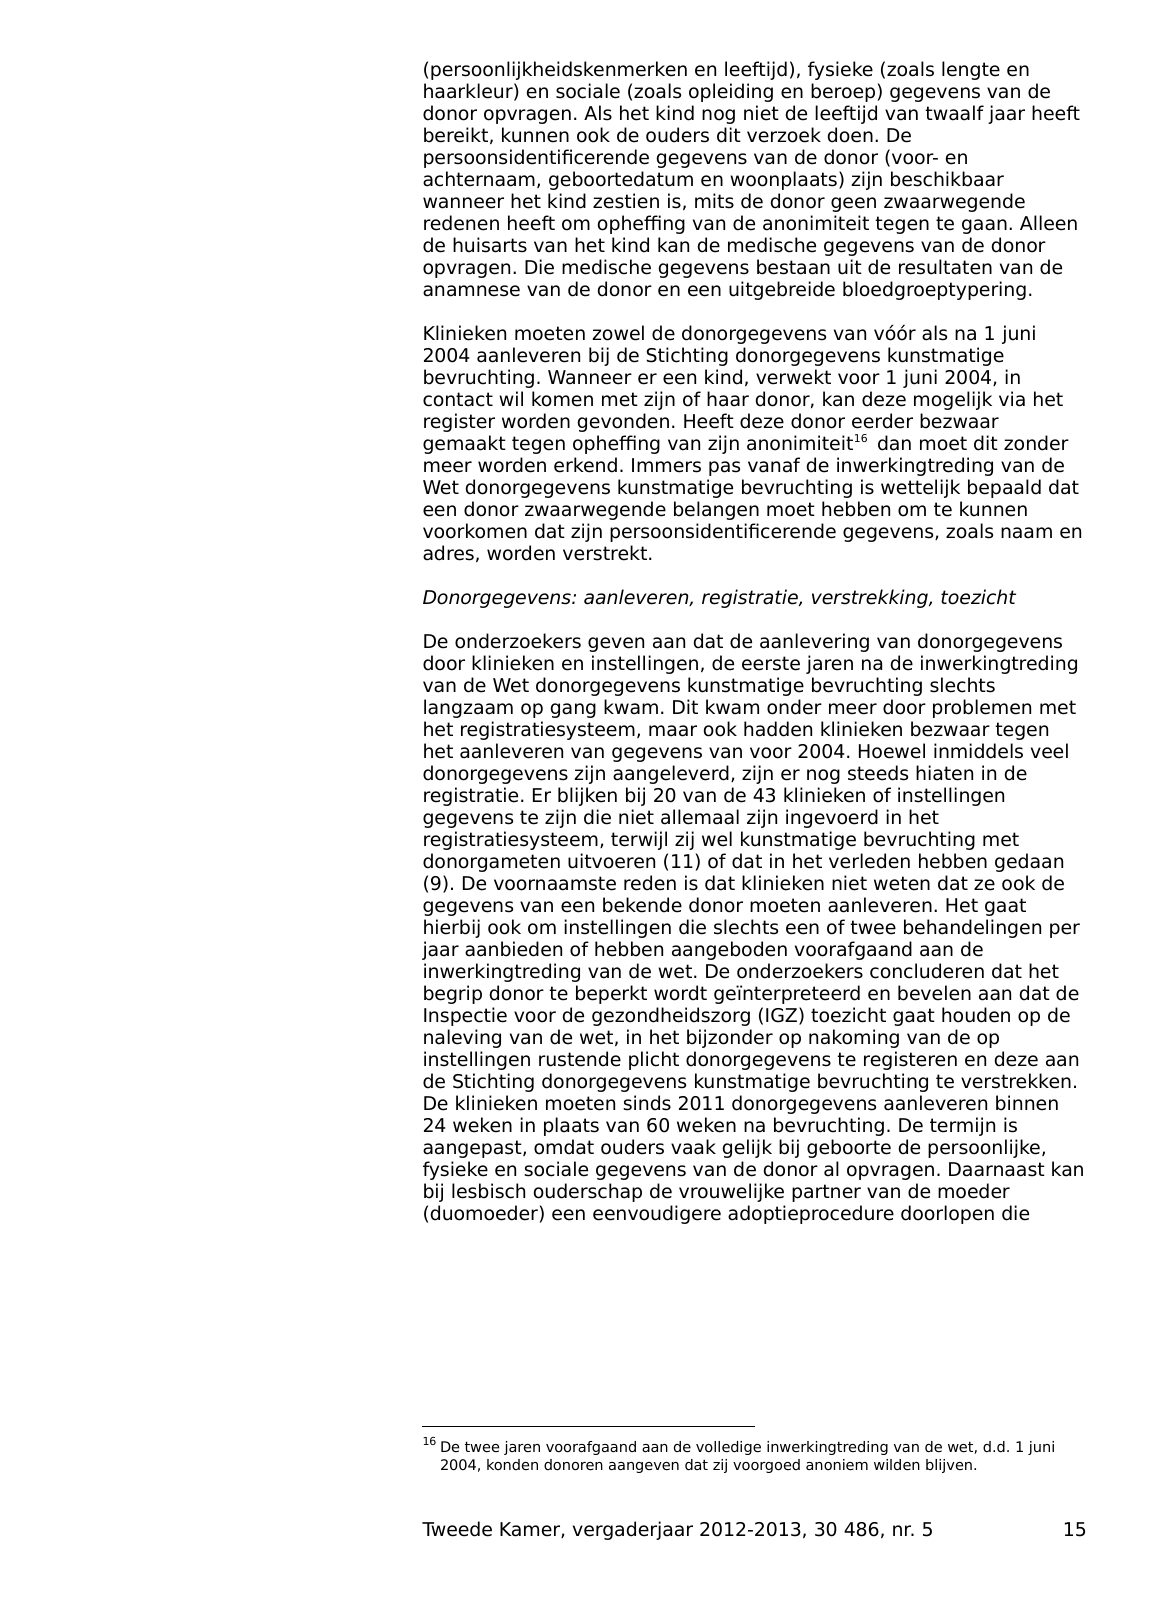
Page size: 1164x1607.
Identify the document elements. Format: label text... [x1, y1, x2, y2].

text (persoonlijkheidskenmerken en leeftijd), fysieke (zoals lengte en haarkleur) en sociale (zoals opleiding en beroep) gegevens van de donor opvragen. Als het kind nog niet de leeftijd van twaalf jaar heeft bereikt, kunnen ook de ouders dit verzoek doen. De persoonsidentificerende gegevens van de donor (voor- en achternaam, geboortedatum en woonplaats) zijn beschikbaar wanneer het kind zestien is, mits de donor geen zwaarwegende redenen heeft om opheffing van de anonimiteit tegen te gaan. Alleen de huisarts van het kind kan de medische gegevens van de donor opvragen. Die medische gegevens bestaan uit de resultaten van de anamnese van de donor en een uitgebreide bloedgroeptypering. [422, 59, 1087, 301]
text De klinieken moeten sinds 2011 donorgegevens aanleveren binnen 24 weken in plaats van 60 weken na bevruchting. De termijn is aangepast, omdat ouders vaak gelijk bij geboorte de persoonlijke, fysieke en sociale gegevens van de donor al opvragen. Daarnaast kan bij lesbisch ouderschap de vrouwelijke partner van de moeder (duomoeder) een eenvoudigere adoptieprocedure doorlopen die [422, 1093, 1087, 1247]
text De twee jaren voorafgaand aan de volledige inwerkingtreding van de wet, d.d. 1 juni 2004, konden donoren aangeven dat zij voorgoed anoniem wilden blijven. [422, 1435, 1087, 1474]
text Klinieken moeten zowel de donorgegevens van vóór als na 1 juni 2004 aanleveren bij de Stichting donorgegevens kunstmatige bevruchting. Wanneer er een kind, verwekt voor 1 juni 2004, in contact wil komen met zijn of haar donor, kan deze mogelijk via het register worden gevonden. Heeft deze donor eerder bezwaar gemaakt tegen opheffing van zijn anonimiteit dan moet dit zonder meer worden erkend. Immers pas vanaf de inwerkingtreding van de Wet donorgegevens kunstmatige bevruchting is wettelijk bepaald dat een donor zwaarwegende belangen moet hebben om te kunnen voorkomen dat zijn persoonsidentificerende gegevens, zoals naam en adres, worden verstrekt. [422, 323, 1087, 565]
text De onderzoekers geven aan dat de aanlevering van donorgegevens door klinieken en instellingen, de eerste jaren na de inwerkingtreding van de Wet donorgegevens kunstmatige bevruchting slechts langzaam op gang kwam. Dit kwam onder meer door problemen met het registratiesysteem, maar ook hadden klinieken bezwaar tegen het aanleveren van gegevens van voor 2004. Hoewel inmiddels veel donorgegevens zijn aangeleverd, zijn er nog steeds hiaten in de registratie. Er blijken bij 20 van de 43 klinieken of instellingen gegevens te zijn die niet allemaal zijn ingevoerd in het registratiesysteem, terwijl zij wel kunstmatige bevruchting met donorgameten uitvoeren (11) of dat in het verleden hebben gedaan (9). De voornaamste reden is dat klinieken niet weten dat ze ook de gegevens van een bekende donor moeten aanleveren. Het gaat hierbij ook om instellingen die slechts een of twee behandelingen per jaar aanbieden of hebben aangeboden voorafgaand aan de inwerkingtreding van de wet. De onderzoekers concluderen dat het begrip donor te beperkt wordt geïnterpreteerd en bevelen aan dat de Inspectie voor de gezondheidszorg (IGZ) toezicht gaat houden op de naleving van de wet, in het bijzonder op nakoming van de op instellingen rustende plicht donorgegevens te registeren en deze aan de Stichting donorgegevens kunstmatige bevruchting te verstrekken. [422, 631, 1087, 1093]
subtitle Donorgegevens: aanleveren, registratie, verstrekking, toezicht [422, 587, 1087, 609]
